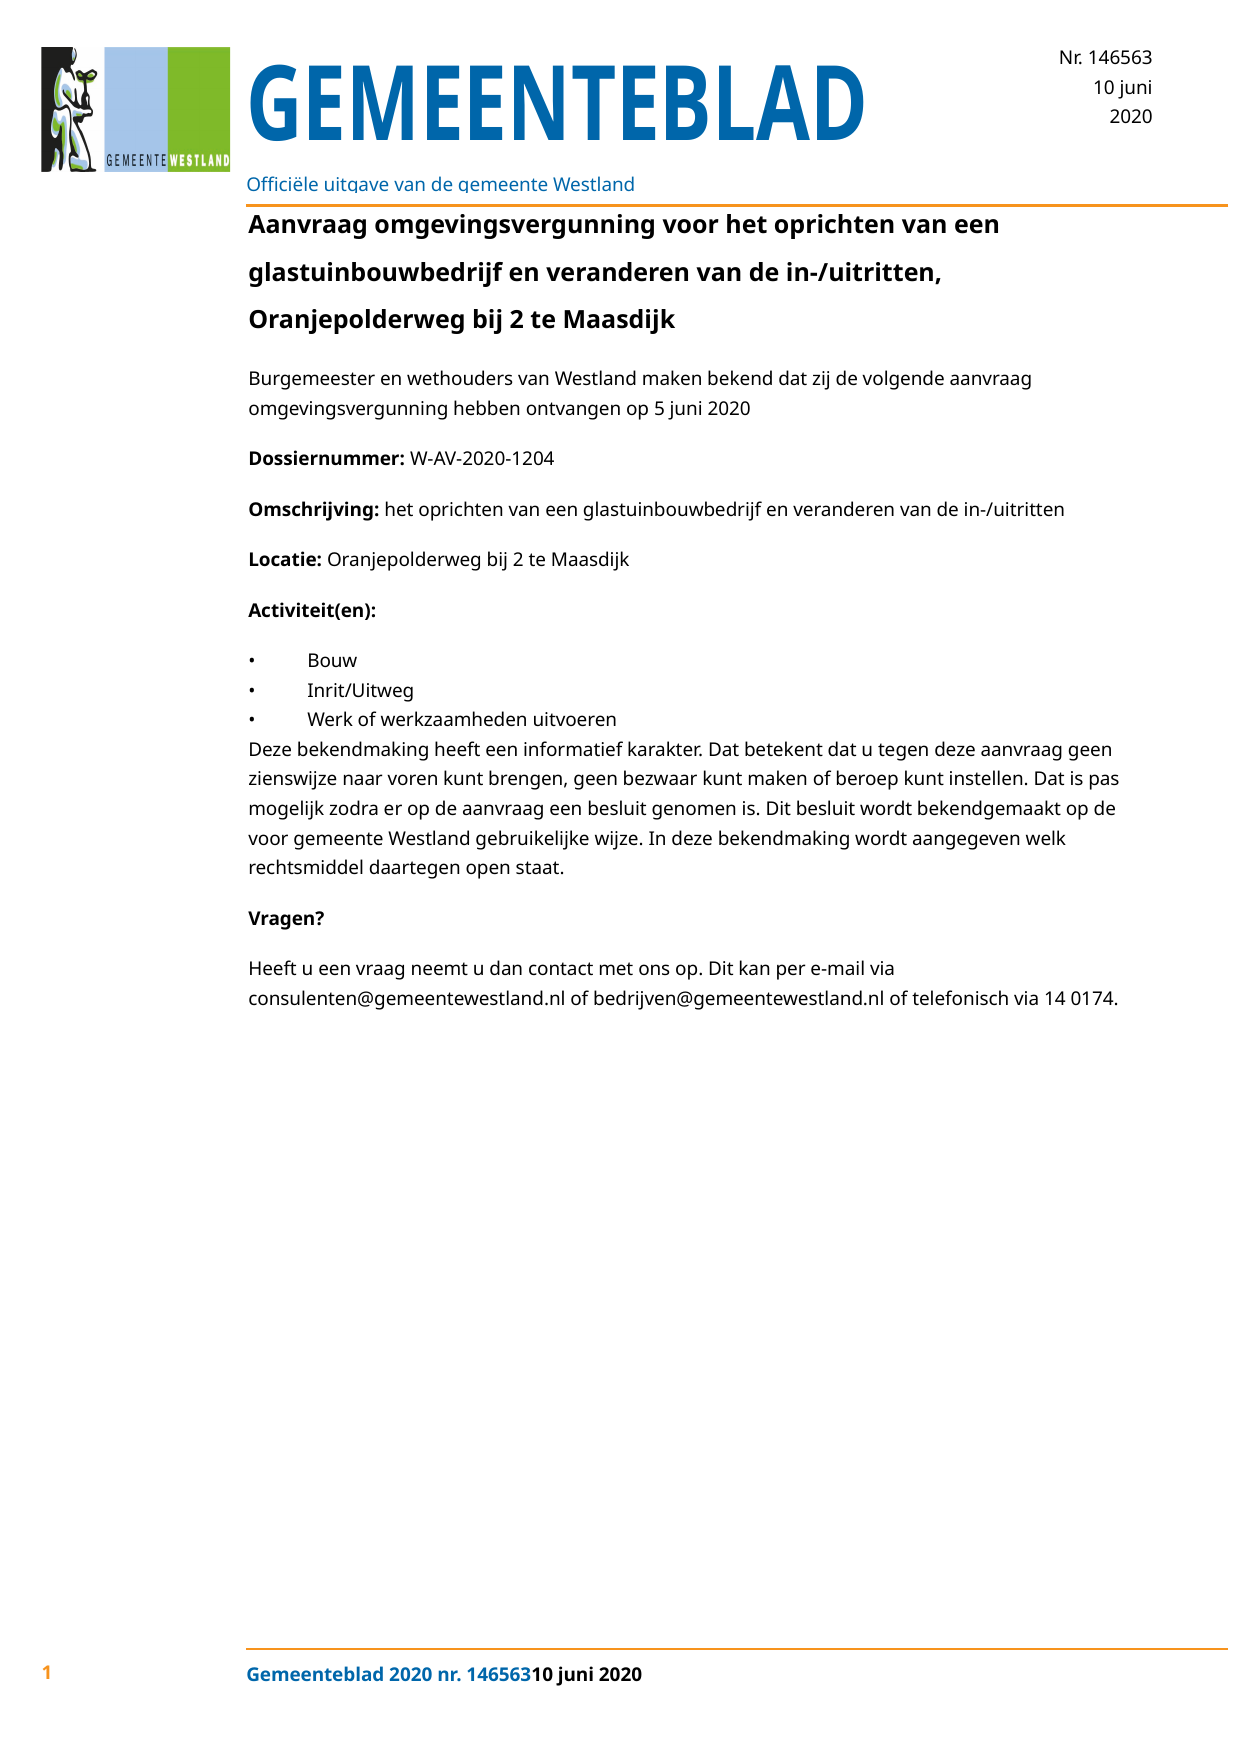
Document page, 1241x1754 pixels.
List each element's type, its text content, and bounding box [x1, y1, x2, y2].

list Inrit/Uitweg [248, 677, 1152, 702]
text Aanvraag omgevingsvergunning voor het oprichten van een glastuinbouwbedrijf en veranderen van de in-/uitritten, Oranjepolderweg bij 2 te Maasdijk [248, 207, 1152, 336]
text Vragen? [248, 905, 1152, 930]
picture [41, 47, 231, 172]
text Burgemeester en wethouders van Westland maken bekend dat zij de volgende aanvraag omgevingsvergunning hebben ontvangen op 5 juni 2020 [248, 366, 1152, 421]
text Locatie: Oranjepolderweg bij 2 te Maasdijk [248, 546, 1152, 572]
text Heeft u een vraag neemt u dan contact met ons op. Dit kan per e-mail via consulenten@gemeentewestland.nl of bedrijven@gemeentewestland.nl of telefonisch via 14 0174. [248, 955, 1152, 1010]
list Werk of werkzaamheden uitvoeren [248, 706, 1152, 732]
text Deze bekendmaking heeft een informatief karakter. Dat betekent dat u tegen deze aanvraag geen zienswijze naar voren kunt brengen, geen bezwaar kunt maken of beroep kunt instellen. Dat is pas mogelijk zodra er op de aanvraag een besluit genomen is. Dit besluit wordt bekendgemaakt op de voor gemeente Westland gebruikelijke wijze. In deze bekendmaking wordt aangegeven welk rechtsmiddel daartegen open staat. [248, 736, 1152, 880]
text Activiteit(en): [248, 597, 1152, 622]
text Dossiernummer: W-AV-2020-1204 [248, 446, 1152, 471]
list Bouw [248, 647, 1152, 673]
text Omschrijving: het oprichten van een glastuinbouwbedrijf en veranderen van de in-/uitritten [248, 496, 1152, 522]
